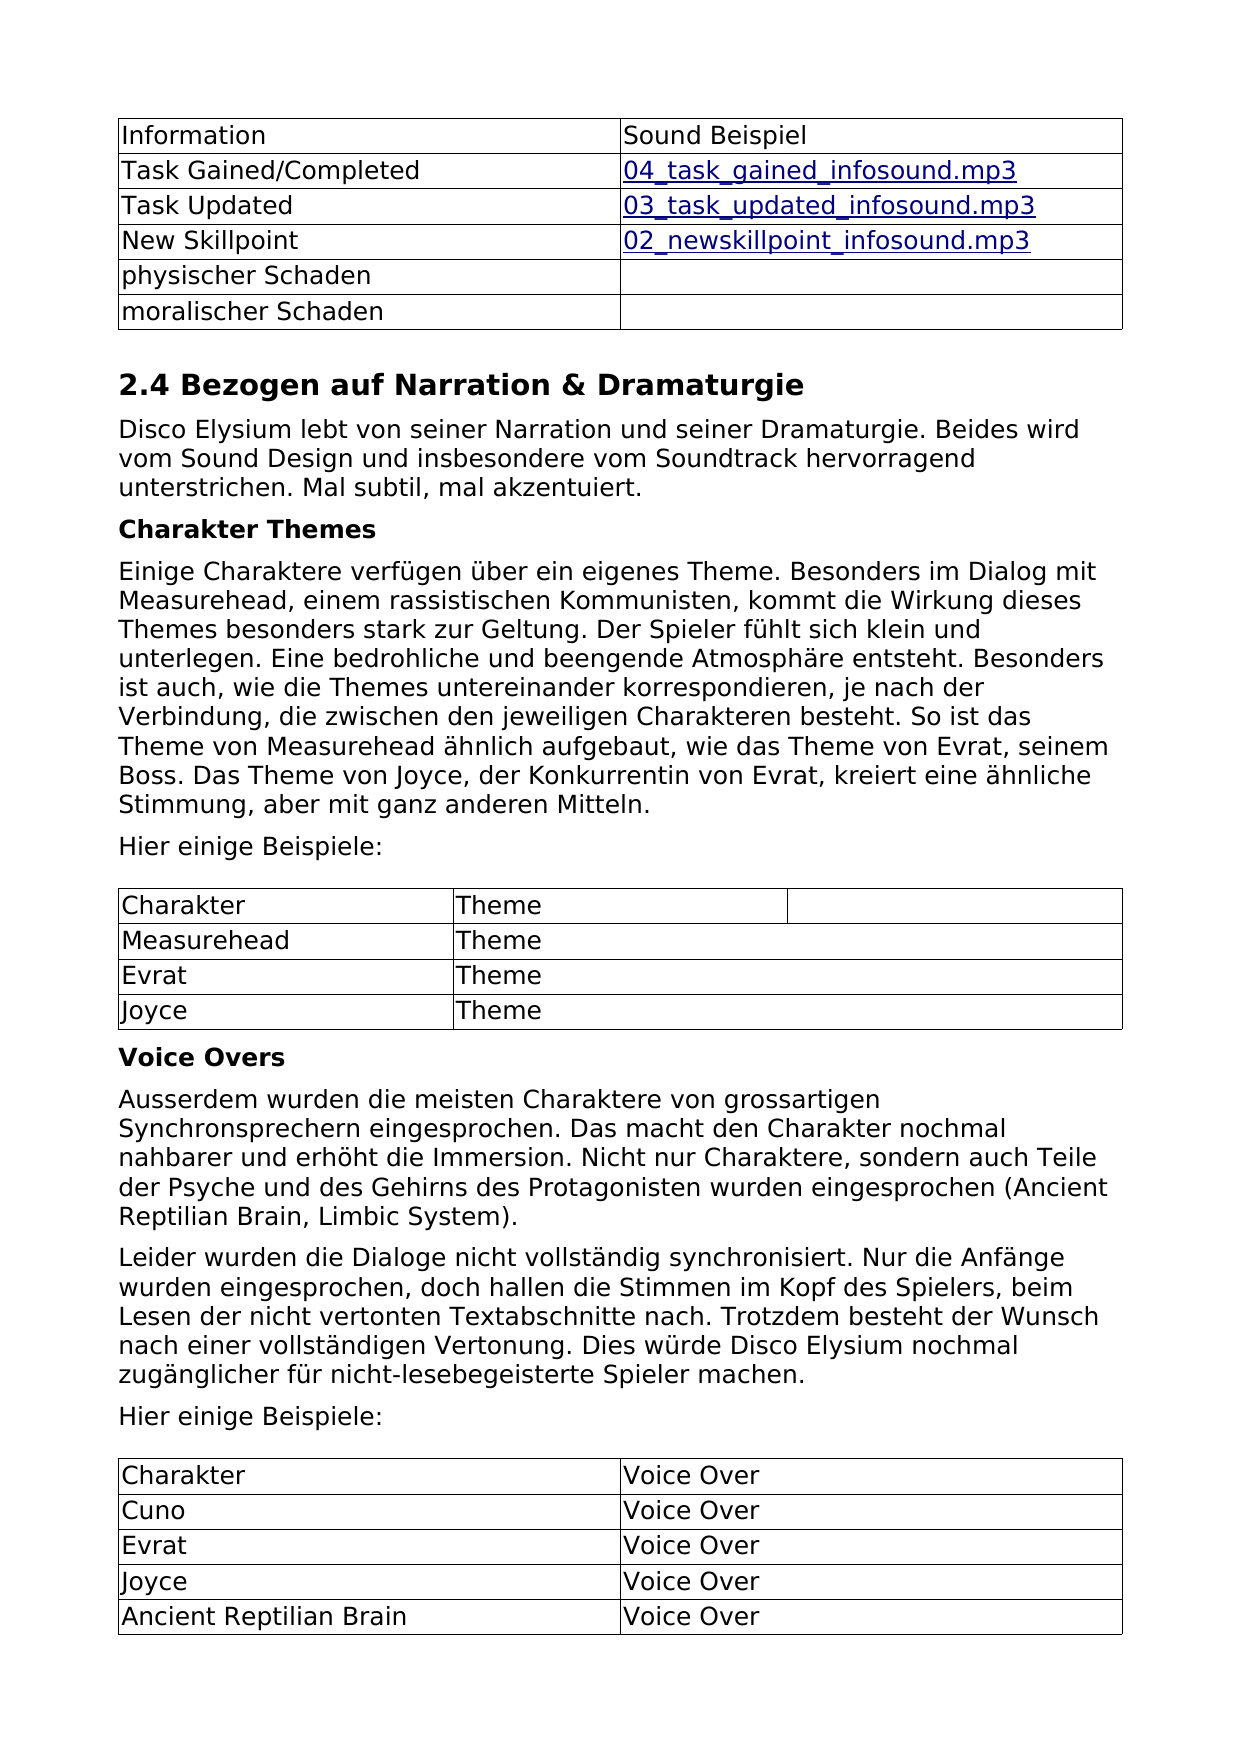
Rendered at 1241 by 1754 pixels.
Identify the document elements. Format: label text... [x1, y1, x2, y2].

table_cell Voice Over [621, 1495, 1122, 1528]
text Disco Elysium lebt von seiner Narration und seiner Dramaturgie. Beides wird vom Sound Design und insbesondere vom Soundtrack hervorragend unterstrichen. Mal subtil, mal akzentuiert. [118, 415, 1122, 503]
table_header Information [119, 119, 620, 153]
table_cell Theme [454, 924, 1122, 958]
text Hier einige Beispiele: [118, 1402, 1122, 1431]
table_cell 02_newskillpoint_infosound.mp3 [621, 225, 1122, 258]
table_cell Evrat [119, 960, 453, 993]
text Einige Charaktere verfügen über ein eigenes Theme. Besonders im Dialog mit Measurehead, einem rassistischen Kommunisten, kommt die Wirkung dieses Themes besonders stark zur Geltung. Der Spieler fühlt sich klein und unterlegen. Eine bedrohliche und beengende Atmosphäre entsteht. Besonders ist auch, wie die Themes untereinander korrespondieren, je nach der Verbindung, die zwischen den jeweiligen Charakteren besteht. So ist das Theme von Measurehead ähnlich aufgebaut, wie das Theme von Evrat, seinem Boss. Das Theme von Joyce, der Konkurrentin von Evrat, kreiert eine ähnliche Stimmung, aber mit ganz anderen Mitteln. [118, 557, 1122, 819]
text Leider wurden die Dialoge nicht vollständig synchronisiert. Nur die Anfänge wurden eingesprochen, doch hallen die Stimmen im Kopf des Spielers, beim Lesen der nicht vertonten Textabschnitte nach. Trotzdem besteht der Wunsch nach einer vollständigen Vertonung. Dies würde Disco Elysium nochmal zugänglicher für nicht-lesebegeisterte Spieler machen. [118, 1243, 1122, 1389]
table_cell Voice Over [621, 1530, 1122, 1564]
table_header Charakter [119, 889, 453, 923]
text Hier einige Beispiele: [118, 832, 1122, 861]
table_cell physischer Schaden [119, 260, 620, 294]
table_header Theme [454, 889, 787, 923]
table_cell Theme [454, 960, 1122, 993]
table_cell Evrat [119, 1530, 620, 1564]
table_cell New Skillpoint [119, 225, 620, 258]
table_header Sound Beispiel [621, 119, 1122, 153]
table_cell Voice Over [621, 1600, 1122, 1634]
table_header Voice Over [621, 1459, 1122, 1493]
table_cell 03_task_updated_infosound.mp3 [621, 189, 1122, 223]
table_cell Cuno [119, 1495, 620, 1528]
table_cell Measurehead [119, 924, 453, 958]
subtitle 2.4 Bezogen auf Narration & Dramaturgie [118, 369, 1122, 403]
text Charakter Themes [118, 515, 1122, 544]
table_cell Task Gained/Completed [119, 154, 620, 188]
table_cell Joyce [119, 1565, 620, 1599]
table_cell Voice Over [621, 1565, 1122, 1599]
table_header [788, 889, 1122, 923]
table_cell 04_task_gained_infosound.mp3 [621, 154, 1122, 188]
table_cell Ancient Reptilian Brain [119, 1600, 620, 1634]
text Ausserdem wurden die meisten Charaktere von grossartigen Synchronsprechern eingesprochen. Das macht den Charakter nochmal nahbarer und erhöht die Immersion. Nicht nur Charaktere, sondern auch Teile der Psyche und des Gehirns des Protagonisten wurden eingesprochen (Ancient Reptilian Brain, Limbic System). [118, 1085, 1122, 1231]
table_cell Task Updated [119, 189, 620, 223]
table_cell moralischer Schaden [119, 295, 620, 329]
table_cell Theme [454, 995, 1122, 1029]
table_cell [621, 295, 1122, 329]
table_header Charakter [119, 1459, 620, 1493]
table_cell [621, 260, 1122, 294]
table_cell Joyce [119, 995, 453, 1029]
text Voice Overs [118, 1043, 1122, 1073]
